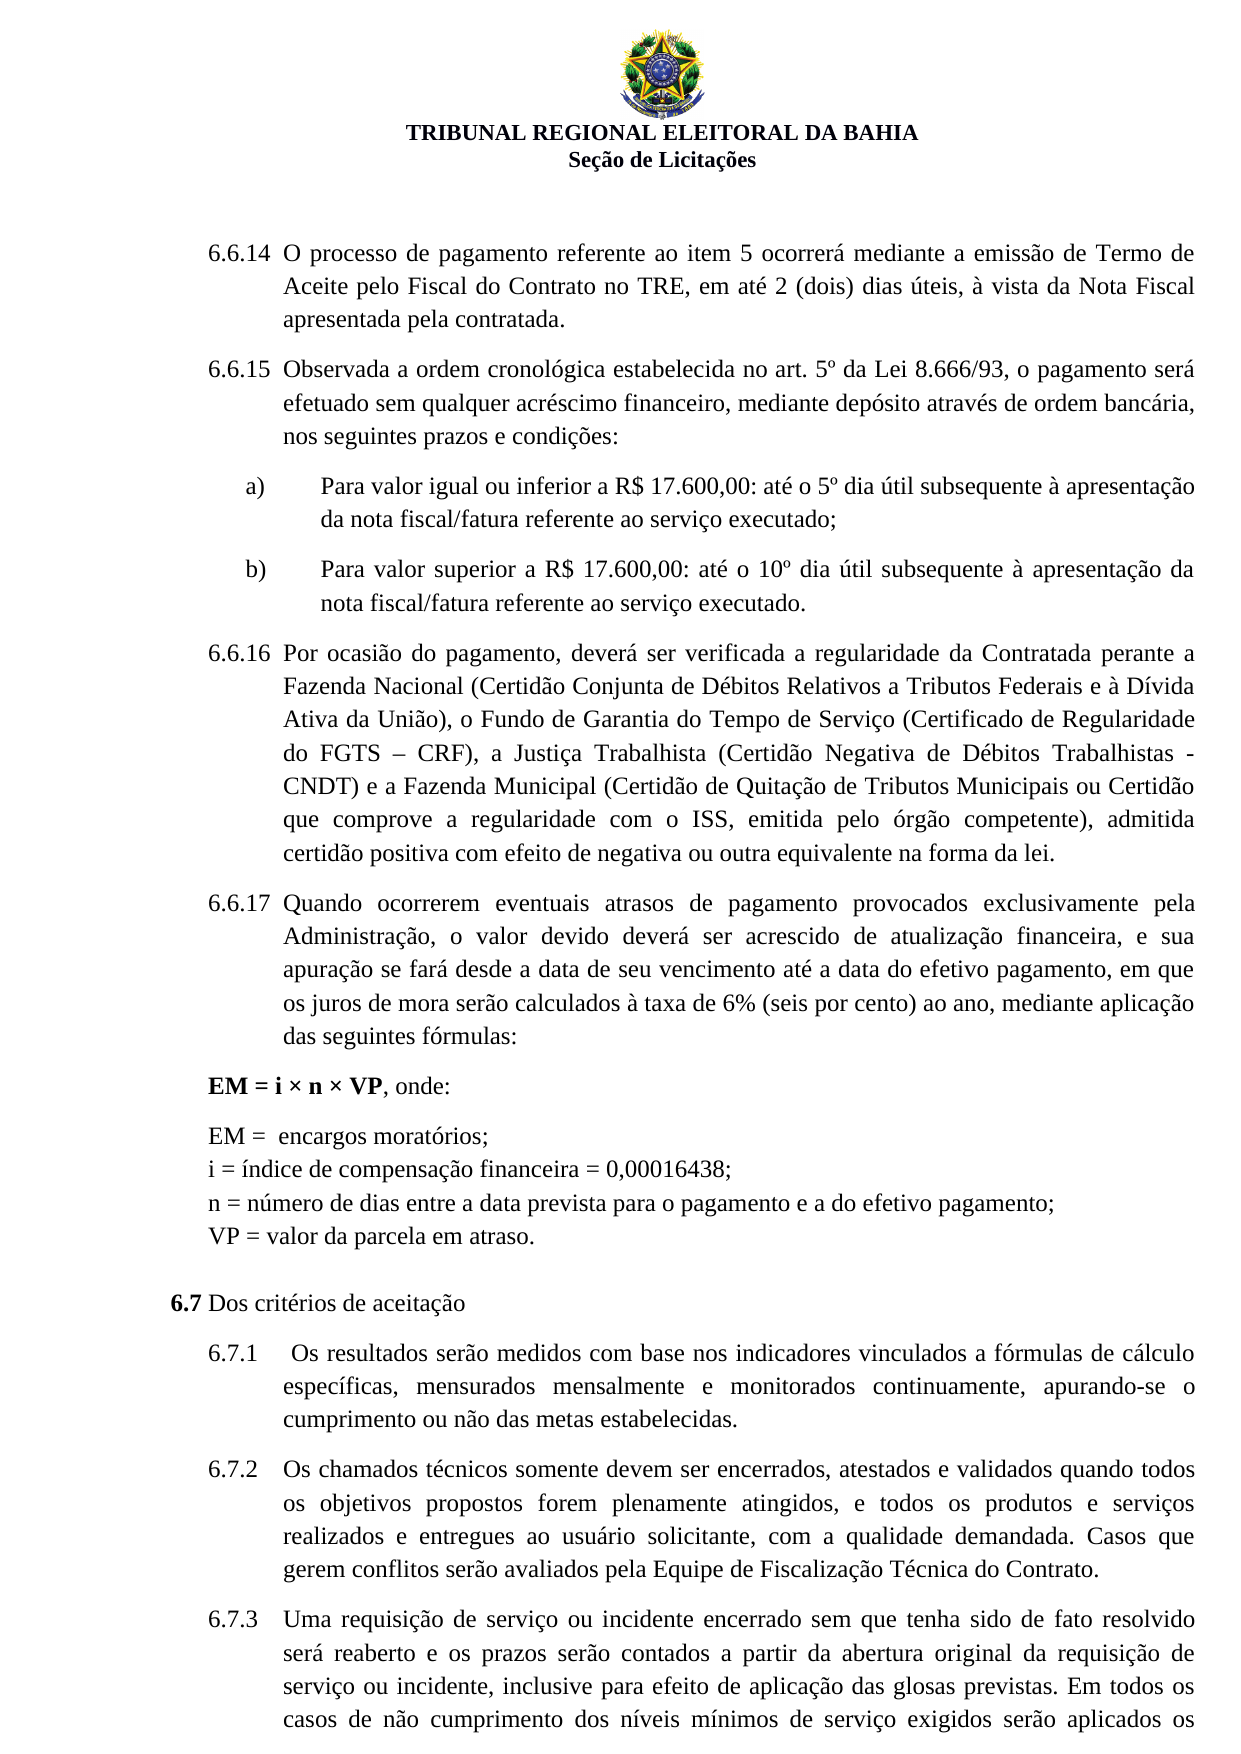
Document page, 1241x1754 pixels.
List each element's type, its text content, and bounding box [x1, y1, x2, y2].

list Para valor superior a R$ 17.600,00: até o 10º dia útil subsequente à apresentação da nota fiscal/fatura referente ao serviço executado. [245, 551, 1196, 618]
list Observada a ordem cronológica estabelecida no art. 5º da Lei 8.666/93, o pagamento será efetuado sem qualquer acréscimo financeiro, mediante depósito através de ordem bancária, nos seguintes prazos e condições: [208, 351, 1196, 451]
text VP = valor da parcela em atraso. [208, 1218, 1196, 1251]
list Os resultados serão medidos com base nos indicadores vinculados a fórmulas de cálculo específicas, mensurados mensalmente e monitorados continuamente, apurando-se o cumprimento ou não das metas estabelecidas. [208, 1334, 1196, 1434]
list Quando ocorrerem eventuais atrasos de pagamento provocados exclusivamente pela Administração, o valor devido deverá ser acrescido de atualização financeira, e sua apuração se fará desde a data de seu vencimento até a data do efetivo pagamento, em que os juros de mora serão calculados à taxa de 6% (seis por cento) ao ano, mediante aplicação das seguintes fórmulas: [208, 884, 1196, 1051]
list Uma requisição de serviço ou incidente encerrado sem que tenha sido de fato resolvido será reaberto e os prazos serão contados a partir da abertura original da requisição de serviço ou incidente, inclusive para efeito de aplicação das glosas previstas. Em todos os casos de não cumprimento dos níveis mínimos de serviço exigidos serão aplicados os [208, 1601, 1196, 1734]
text EM = i × n × VP, onde: [208, 1068, 1196, 1101]
list Os chamados técnicos somente devem ser encerrados, atestados e validados quando todos os objetivos propostos forem plenamente atingidos, e todos os produtos e serviços realizados e entregues ao usuário solicitante, com a qualidade demandada. Casos que gerem conflitos serão avaliados pela Equipe de Fiscalização Técnica do Contrato. [208, 1451, 1196, 1584]
text n = número de dias entre a data prevista para o pagamento e a do efetivo pagamento; [208, 1184, 1196, 1218]
list Dos critérios de aceitação [170, 1284, 1196, 1318]
text i = índice de compensação financeira = 0,00016438; [208, 1151, 1196, 1184]
list O processo de pagamento referente ao item 5 ocorrerá mediante a emissão de Termo de Aceite pelo Fiscal do Contrato no TRE, em até 2 (dois) dias úteis, à vista da Nota Fiscal apresentada pela contratada. [208, 234, 1196, 334]
list Para valor igual ou inferior a R$ 17.600,00: até o 5º dia útil subsequente à apresentação da nota fiscal/fatura referente ao serviço executado; [245, 468, 1196, 534]
list Por ocasião do pagamento, deverá ser verificada a regularidade da Contratada perante a Fazenda Nacional (Certidão Conjunta de Débitos Relativos a Tributos Federais e à Dívida Ativa da União), o Fundo de Garantia do Tempo de Serviço (Certificado de Regularidade do FGTS – CRF), a Justiça Trabalhista (Certidão Negativa de Débitos Trabalhistas - CNDT) e a Fazenda Municipal (Certidão de Quitação de Tributos Municipais ou Certidão que comprove a regularidade com o ISS, emitida pelo órgão competente), admitida certidão positiva com efeito de negativa ou outra equivalente na forma da lei. [208, 634, 1196, 868]
text EM = encargos moratórios; [208, 1118, 1196, 1151]
